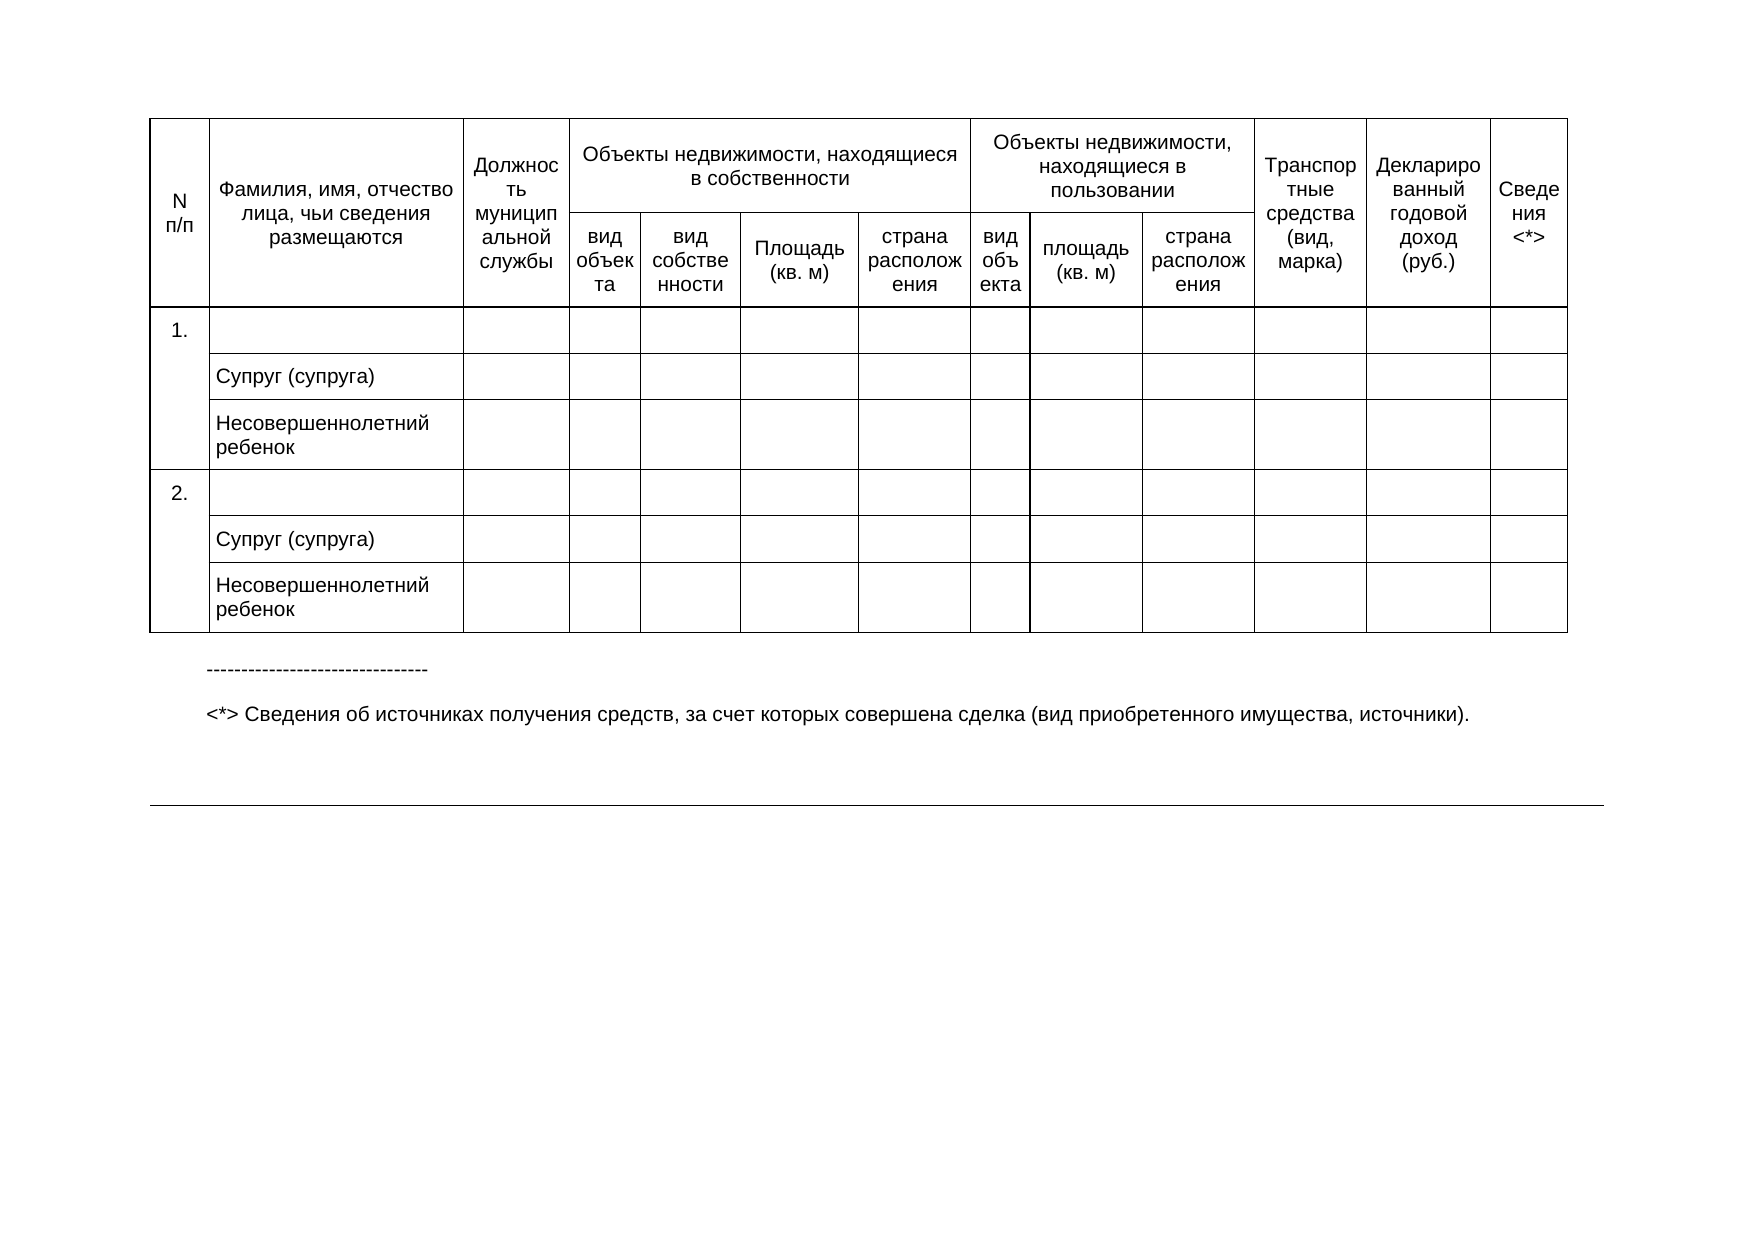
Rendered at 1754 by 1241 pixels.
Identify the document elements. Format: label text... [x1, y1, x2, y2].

table_cell [971, 308, 1029, 353]
table_cell [464, 563, 569, 632]
table_cell [570, 470, 640, 515]
table_cell [1491, 563, 1567, 632]
table_cell Супруг (супруга) [210, 516, 463, 562]
table_cell [1255, 308, 1366, 353]
table_cell [1031, 354, 1142, 399]
table_cell [741, 308, 858, 353]
table_cell [1143, 400, 1254, 469]
table_cell [570, 563, 640, 632]
table_cell страна расположения [859, 213, 970, 306]
table_header Должность муниципальной службы [464, 119, 569, 306]
table_cell [464, 516, 569, 562]
table_cell [741, 516, 858, 562]
table_cell [971, 563, 1029, 632]
table_cell [570, 354, 640, 399]
table_cell [641, 470, 740, 515]
table_cell [971, 400, 1029, 469]
table_cell Несовершеннолетний ребенок [210, 400, 463, 469]
table_cell вид объекта [971, 213, 1029, 306]
table_cell [210, 470, 463, 515]
table_cell [1367, 354, 1490, 399]
table_cell [971, 516, 1029, 562]
table_cell [1367, 400, 1490, 469]
table_cell [570, 308, 640, 353]
table_cell [1255, 354, 1366, 399]
table_cell [859, 308, 970, 353]
table_cell [1031, 563, 1142, 632]
table_cell [1367, 470, 1490, 515]
table_cell [1143, 354, 1254, 399]
table_cell [1255, 563, 1366, 632]
table_cell [859, 563, 970, 632]
table_cell [1367, 308, 1490, 353]
table_cell [570, 516, 640, 562]
table_cell [741, 354, 858, 399]
table_cell [859, 400, 970, 469]
table_cell [1255, 470, 1366, 515]
table_cell [971, 354, 1029, 399]
table_cell страна расположения [1143, 213, 1254, 306]
table_cell [741, 563, 858, 632]
table_cell [1255, 400, 1366, 469]
table_cell [1491, 400, 1567, 469]
table_cell [859, 470, 970, 515]
table_cell [1143, 516, 1254, 562]
table_cell 2. [151, 470, 209, 632]
table_cell [1031, 400, 1142, 469]
table_cell площадь (кв. м) [1031, 213, 1142, 306]
table_cell [1255, 516, 1366, 562]
table_cell [1031, 516, 1142, 562]
table_cell [641, 354, 740, 399]
table_cell [641, 308, 740, 353]
table_cell Площадь (кв. м) [741, 213, 858, 306]
table_header Фамилия, имя, отчество лица, чьи сведения размещаются [210, 119, 463, 306]
table_cell [641, 563, 740, 632]
table_cell [1143, 563, 1254, 632]
table_cell [641, 400, 740, 469]
table_cell [971, 470, 1029, 515]
table_cell 1. [151, 308, 209, 469]
text -------------------------------- [150, 657, 1604, 681]
table_cell [1367, 516, 1490, 562]
table_cell [859, 516, 970, 562]
table_cell [741, 470, 858, 515]
table_cell [1143, 308, 1254, 353]
text <*> Сведения об источниках получения средств, за счет которых совершена сделка (вид приобретенного имущества, источники). [150, 702, 1604, 726]
table_cell [464, 308, 569, 353]
table_header Декларированный годовой доход (руб.) [1367, 119, 1490, 306]
table_cell [464, 354, 569, 399]
table_cell [859, 354, 970, 399]
table_header Объекты недвижимости, находящиеся в собственности [570, 119, 970, 212]
table_cell [641, 516, 740, 562]
table_cell Несовершеннолетний ребенок [210, 563, 463, 632]
table_cell [210, 308, 463, 353]
table_cell вид объекта [570, 213, 640, 306]
table_cell [1031, 308, 1142, 353]
table_cell [1491, 516, 1567, 562]
table_cell [1491, 308, 1567, 353]
table_cell [1367, 563, 1490, 632]
table_header Транспортные средства (вид, марка) [1255, 119, 1366, 306]
table_cell [464, 470, 569, 515]
table_cell вид собственности [641, 213, 740, 306]
table_cell [1031, 470, 1142, 515]
table_cell Супруг (супруга) [210, 354, 463, 399]
table_header Объекты недвижимости, находящиеся в пользовании [971, 119, 1254, 212]
table_cell [570, 400, 640, 469]
table_cell [1143, 470, 1254, 515]
table_header N п/п [151, 119, 209, 306]
table_header Сведения <*> [1491, 119, 1567, 306]
table_cell [464, 400, 569, 469]
table_cell [741, 400, 858, 469]
table_cell [1491, 354, 1567, 399]
table_cell [1491, 470, 1567, 515]
